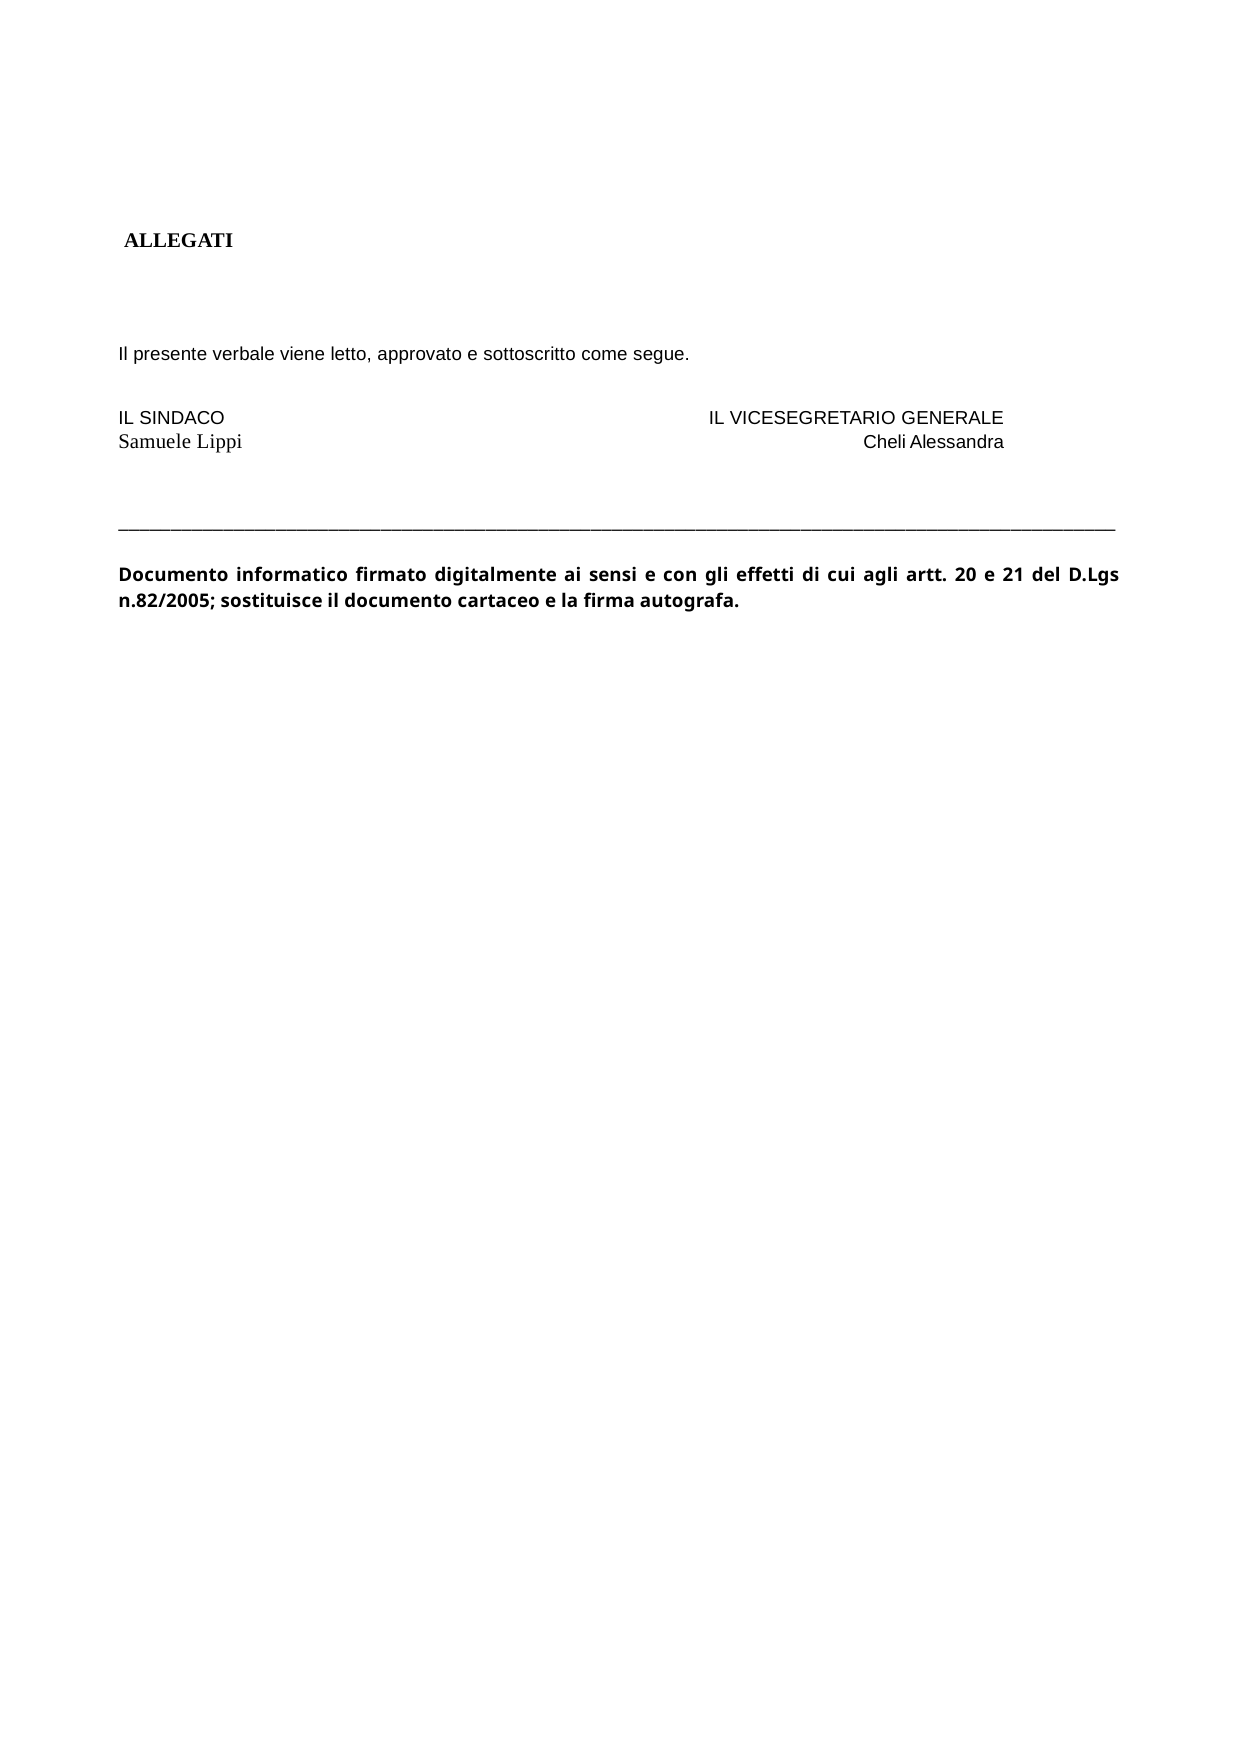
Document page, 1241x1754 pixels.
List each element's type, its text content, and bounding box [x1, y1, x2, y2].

text IL SINDACO IL VICESEGRETARIO GENERALE [118, 407, 1122, 429]
table_header ALLEGATI [118, 223, 280, 258]
text Samuele Lippi Cheli Alessandra [118, 429, 1122, 453]
text Documento informatico firmato digitalmente ai sensi e con gli effetti di cui agli artt. 20 e 21 del D.Lgs n.82/2005; sostituisce il documento cartaceo e la firma autografa. [118, 561, 1122, 613]
text ––––––––––––––––––––––––––––––––––––––––––––––––––––––––––––––––––––––––––––––––––––––––––––––– [118, 518, 1122, 539]
table_header [280, 223, 1122, 258]
text Il presente verbale viene letto, approvato e sottoscritto come segue. [118, 343, 1122, 364]
